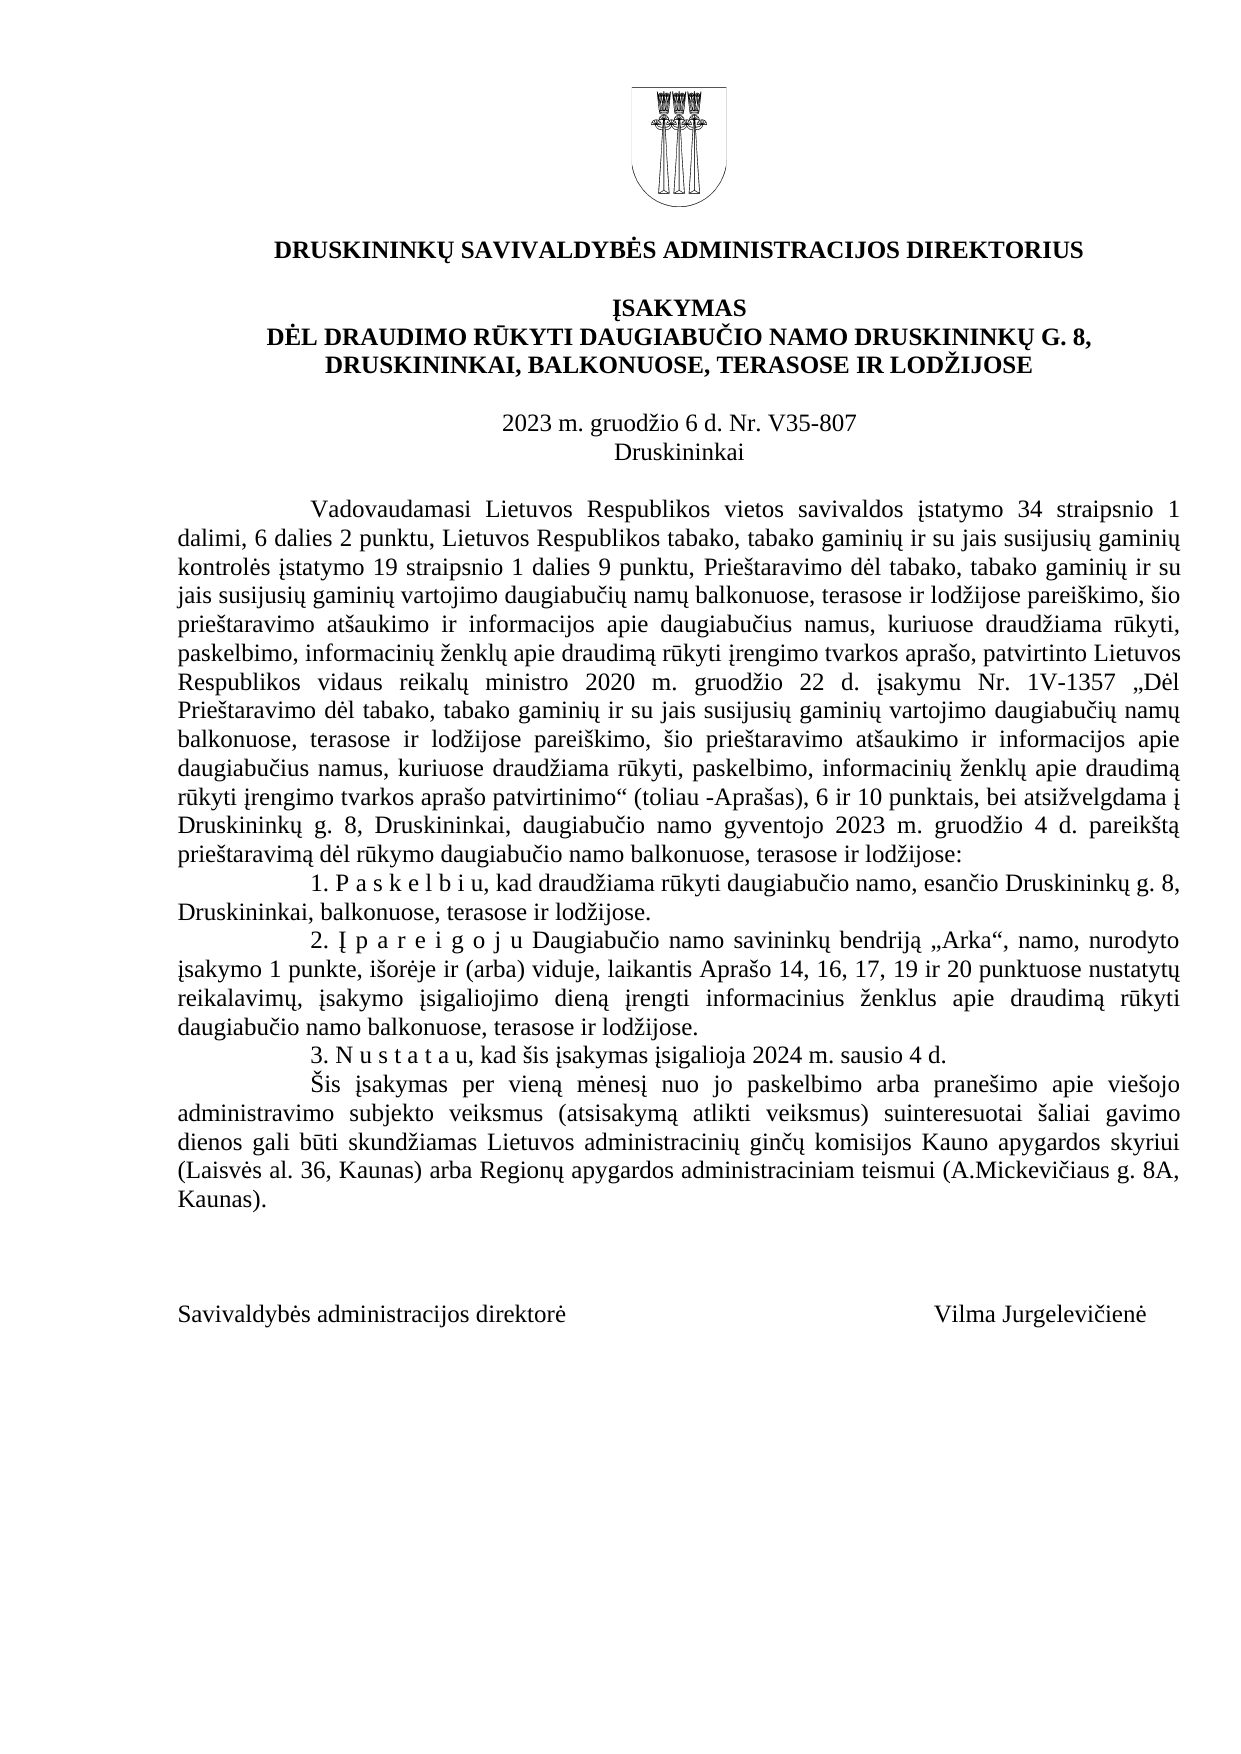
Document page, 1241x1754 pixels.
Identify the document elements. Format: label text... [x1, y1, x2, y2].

text 3. N u s t a t a u, kad šis įsakymas įsigalioja 2024 m. sausio 4 d. [177, 1040, 1181, 1069]
text ĮSAKYMAS [177, 293, 1181, 322]
text DRUSKININKŲ SAVIVALDYBĖS ADMINISTRACIJOS DIREKTORIUS [177, 235, 1181, 264]
subtitle DĖL DRAUDIMO RŪKYTI DAUGIABUČIO NAMO DRUSKININKŲ G. 8, DRUSKININKAI, BALKONUOSE, TERASOSE IR LODŽIJOSE [177, 322, 1181, 379]
text Šis įsakymas per vieną mėnesį nuo jo paskelbimo arba pranešimo apie viešojo administravimo subjekto veiksmus (atsisakymą atlikti veiksmus) suinteresuotai šaliai gavimo dienos gali būti skundžiamas Lietuvos administracinių ginčų komisijos Kauno apygardos skyriui (Laisvės al. 36, Kaunas) arba Regionų apygardos administraciniam teismui (A.Mickevičiaus g. 8A, Kaunas). [177, 1069, 1181, 1213]
text Savivaldybės administracijos direktorė Vilma Jurgelevičienė [177, 1299, 1181, 1328]
text 2023 m. gruodžio 6 d. Nr. V35-807 [177, 408, 1181, 437]
subtitle 1. P a s k e l b i u, kad draudžiama rūkyti daugiabučio namo, esančio Druskininkų g. 8, Druskininkai, balkonuose, terasose ir lodžijose. [177, 868, 1181, 925]
text Vadovaudamasi Lietuvos Respublikos vietos savivaldos įstatymo 34 straipsnio 1 dalimi, 6 dalies 2 punktu, Lietuvos Respublikos tabako, tabako gaminių ir su jais susijusių gaminių kontrolės įstatymo 19 straipsnio 1 dalies 9 punktu, Prieštaravimo dėl tabako, tabako gaminių ir su jais susijusių gaminių vartojimo daugiabučių namų balkonuose, terasose ir lodžijose pareiškimo, šio prieštaravimo atšaukimo ir informacijos apie daugiabučius namus, kuriuose draudžiama rūkyti, paskelbimo, informacinių ženklų apie draudimą rūkyti įrengimo tvarkos aprašo, patvirtinto Lietuvos Respublikos vidaus reikalų ministro 2020 m. gruodžio 22 d. įsakymu Nr. 1V-1357 „Dėl Prieštaravimo dėl tabako, tabako gaminių ir su jais susijusių gaminių vartojimo daugiabučių namų balkonuose, terasose ir lodžijose pareiškimo, šio prieštaravimo atšaukimo ir informacijos apie daugiabučius namus, kuriuose draudžiama rūkyti, paskelbimo, informacinių ženklų apie draudimą rūkyti įrengimo tvarkos aprašo patvirtinimo“ (toliau -Aprašas), 6 ir 10 punktais, bei atsižvelgdama į Druskininkų g. 8, Druskininkai, daugiabučio namo gyventojo 2023 m. gruodžio 4 d. pareikštą prieštaravimą dėl rūkymo daugiabučio namo balkonuose, terasose ir lodžijose: [177, 494, 1181, 868]
text 2. Į p a r e i g o j u Daugiabučio namo savininkų bendriją „Arka“, namo, nurodyto įsakymo 1 punkte, išorėje ir (arba) viduje, laikantis Aprašo 14, 16, 17, 19 ir 20 punktuose nustatytų reikalavimų, įsakymo įsigaliojimo dieną įrengti informacinius ženklus apie draudimą rūkyti daugiabučio namo balkonuose, terasose ir lodžijose. [177, 925, 1181, 1040]
text Druskininkai [177, 437, 1181, 465]
